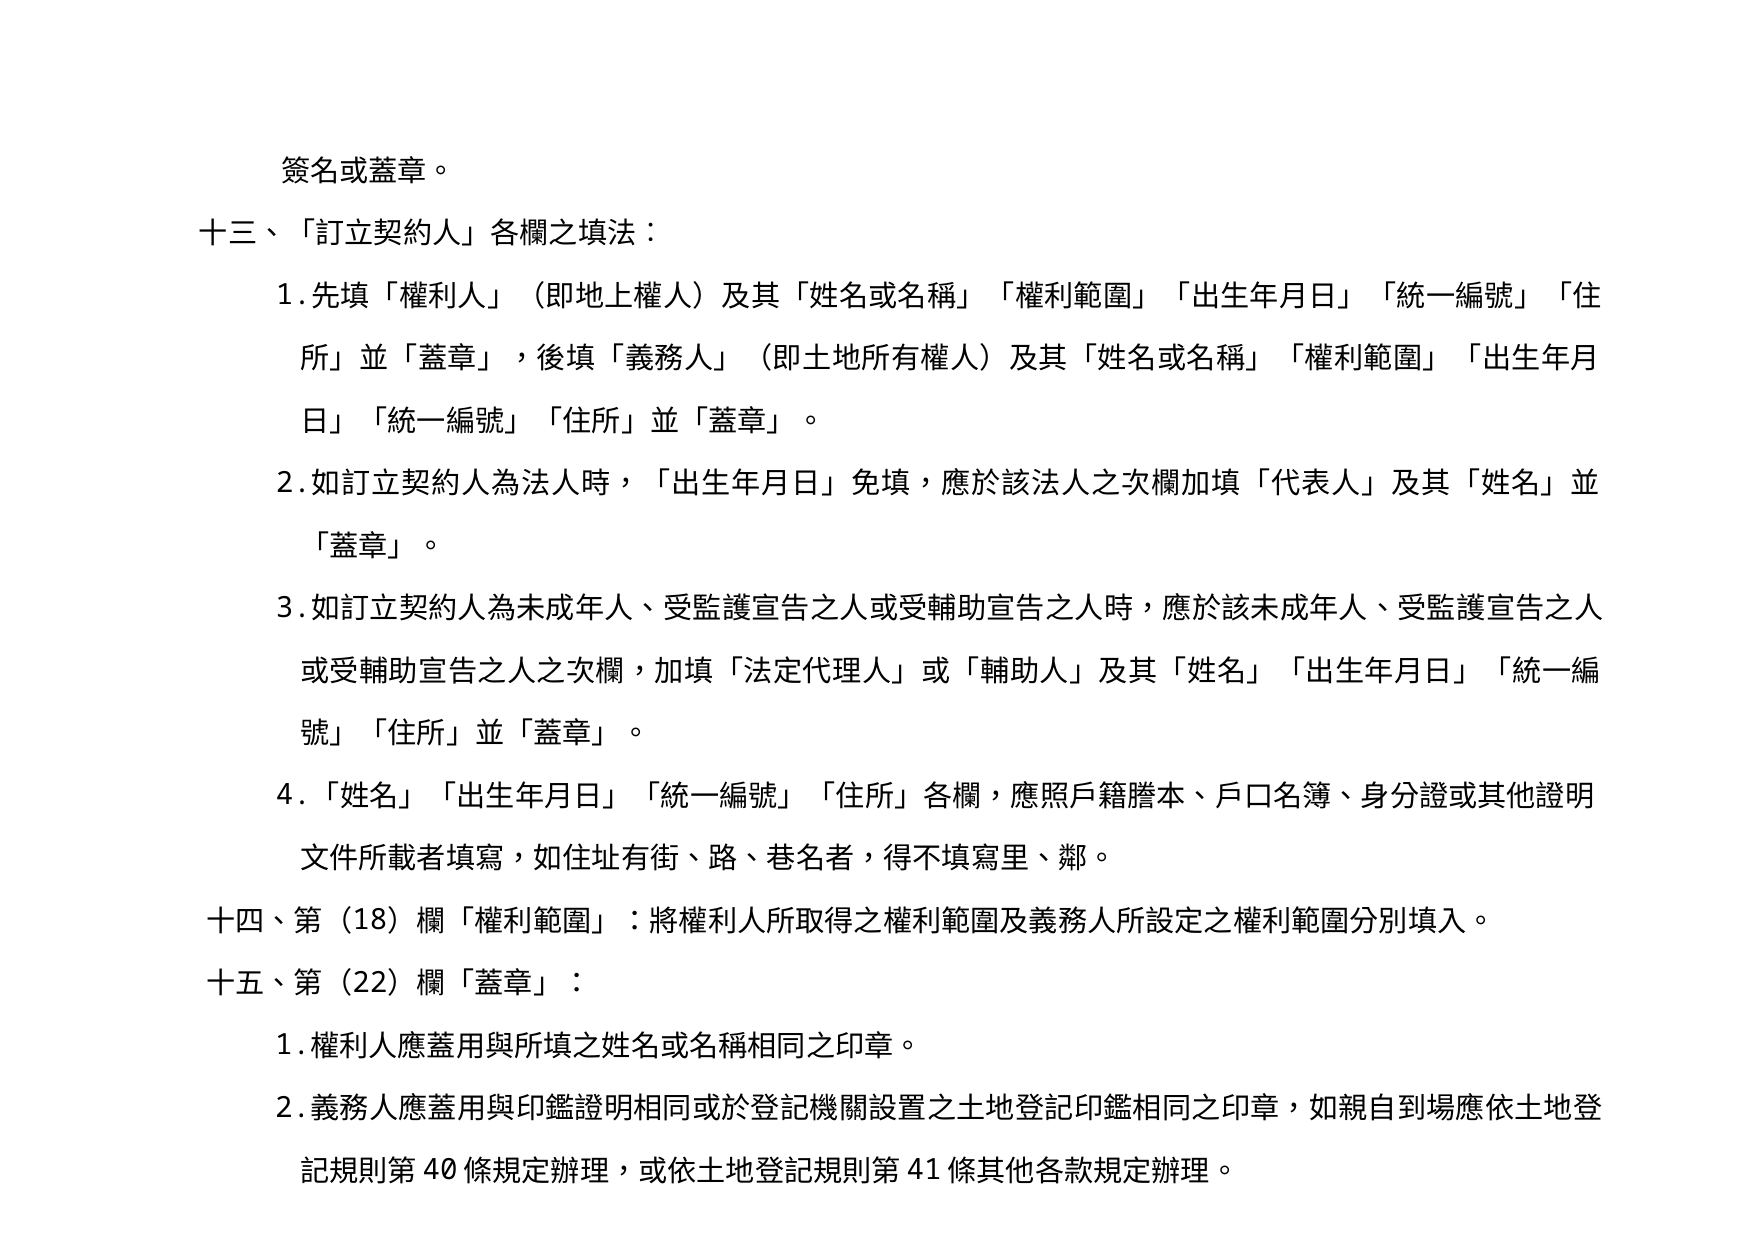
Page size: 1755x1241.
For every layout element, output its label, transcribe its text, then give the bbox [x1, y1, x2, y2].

text 1.先填「權利人」（即地上權人）及其「姓名或名稱」「權利範圍」「出生年月日」「統一編號」「住所」並「蓋章」，後填「義務人」（即土地所有權人）及其「姓名或名稱」「權利範圍」「出生年月日」「統一編號」「住所」並「蓋章」。 [276, 252, 1604, 439]
text 1.權利人應蓋用與所填之姓名或名稱相同之印章。 [275, 1002, 1604, 1064]
text 十三、「訂立契約人」各欄之填法︰ [199, 189, 1604, 252]
text 十四、第（18）欄「權利範圍」：將權利人所取得之權利範圍及義務人所設定之權利範圍分別填入。 [206, 877, 1604, 939]
text 3.如訂立契約人為未成年人、受監護宣告之人或受輔助宣告之人時，應於該未成年人、受監護宣告之人或受輔助宣告之人之次欄，加填「法定代理人」或「輔助人」及其「姓名」「出生年月日」「統一編號」「住所」並「蓋章」。 [276, 564, 1604, 752]
text 十五、第（22）欄「蓋章」： [206, 939, 1604, 1002]
text 4.「姓名」「出生年月日」「統一編號」「住所」各欄，應照戶籍謄本、戶口名簿、身分證或其他證明文件所載者填寫，如住址有街、路、巷名者，得不填寫里、鄰。 [276, 752, 1604, 877]
text 2.如訂立契約人為法人時，「出生年月日」免填，應於該法人之次欄加填「代表人」及其「姓名」並「蓋章」。 [276, 439, 1604, 564]
text 簽名或蓋章。 [202, 127, 1604, 189]
text 2.義務人應蓋用與印鑑證明相同或於登記機關設置之土地登記印鑑相同之印章，如親自到場應依土地登記規則第40條規定辦理，或依土地登記規則第41條其他各款規定辦理。 [275, 1064, 1604, 1189]
